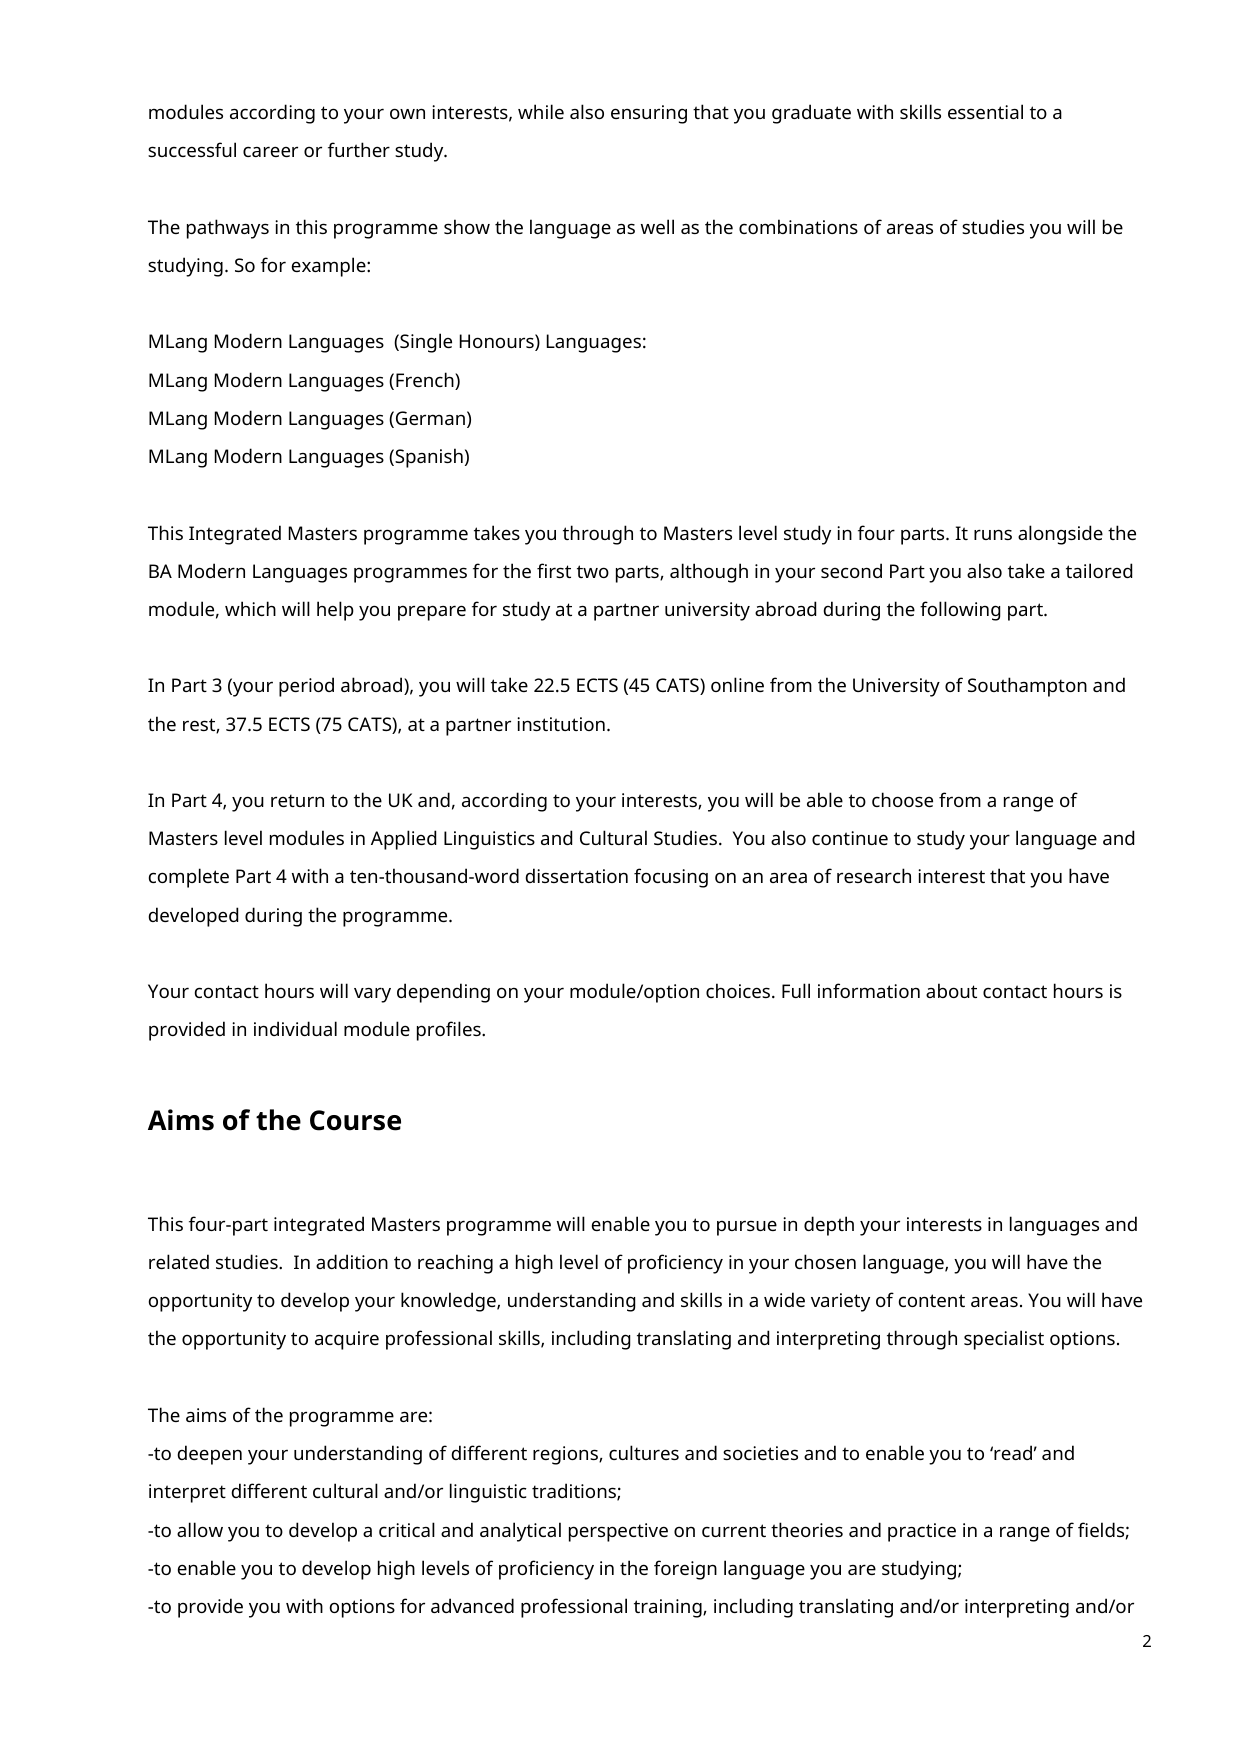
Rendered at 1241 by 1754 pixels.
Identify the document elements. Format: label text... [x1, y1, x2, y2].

subtitle Aims of the Course [148, 1102, 1152, 1139]
text modules according to your own interests, while also ensuring that you graduate with skills essential to a successful career or further study. The pathways in this programme show the language as well as the combinations of areas of studies you will be studying. So for example: MLang Modern Languages (Single Honours) Languages: MLang Modern Languages (French) MLang Modern Languages (German) MLang Modern Languages (Spanish) This Integrated Masters programme takes you through to Masters level study in four parts. It runs alongside the BA Modern Languages programmes for the first two parts, although in your second Part you also take a tailored module, which will help you prepare for study at a partner university abroad during the following part. In Part 3 (your period abroad), you will take 22.5 ECTS (45 CATS) online from the University of Southampton and the rest, 37.5 ECTS (75 CATS), at a partner institution. In Part 4, you return to the UK and, according to your interests, you will be able to choose from a range of Masters level modules in Applied Linguistics and Cultural Studies. You also continue to study your language and complete Part 4 with a ten-thousand-word dissertation focusing on an area of research interest that you have developed during the programme. Your contact hours will vary depending on your module/option choices. Full information about contact hours is provided in individual module profiles. [148, 99, 1145, 1042]
text This four-part integrated Masters programme will enable you to pursue in depth your interests in languages and related studies. In addition to reaching a high level of proficiency in your chosen language, you will have the opportunity to develop your knowledge, understanding and skills in a wide variety of content areas. You will have the opportunity to acquire professional skills, including translating and interpreting through specialist options. The aims of the programme are: -to deepen your understanding of different regions, cultures and societies and to enable you to ‘read’ and interpret different cultural and/or linguistic traditions; -to allow you to develop a critical and analytical perspective on current theories and practice in a range of fields; -to enable you to develop high levels of proficiency in the foreign language you are studying; -to provide you with options for advanced professional training, including translating and/or interpreting and/or [148, 1211, 1152, 1619]
